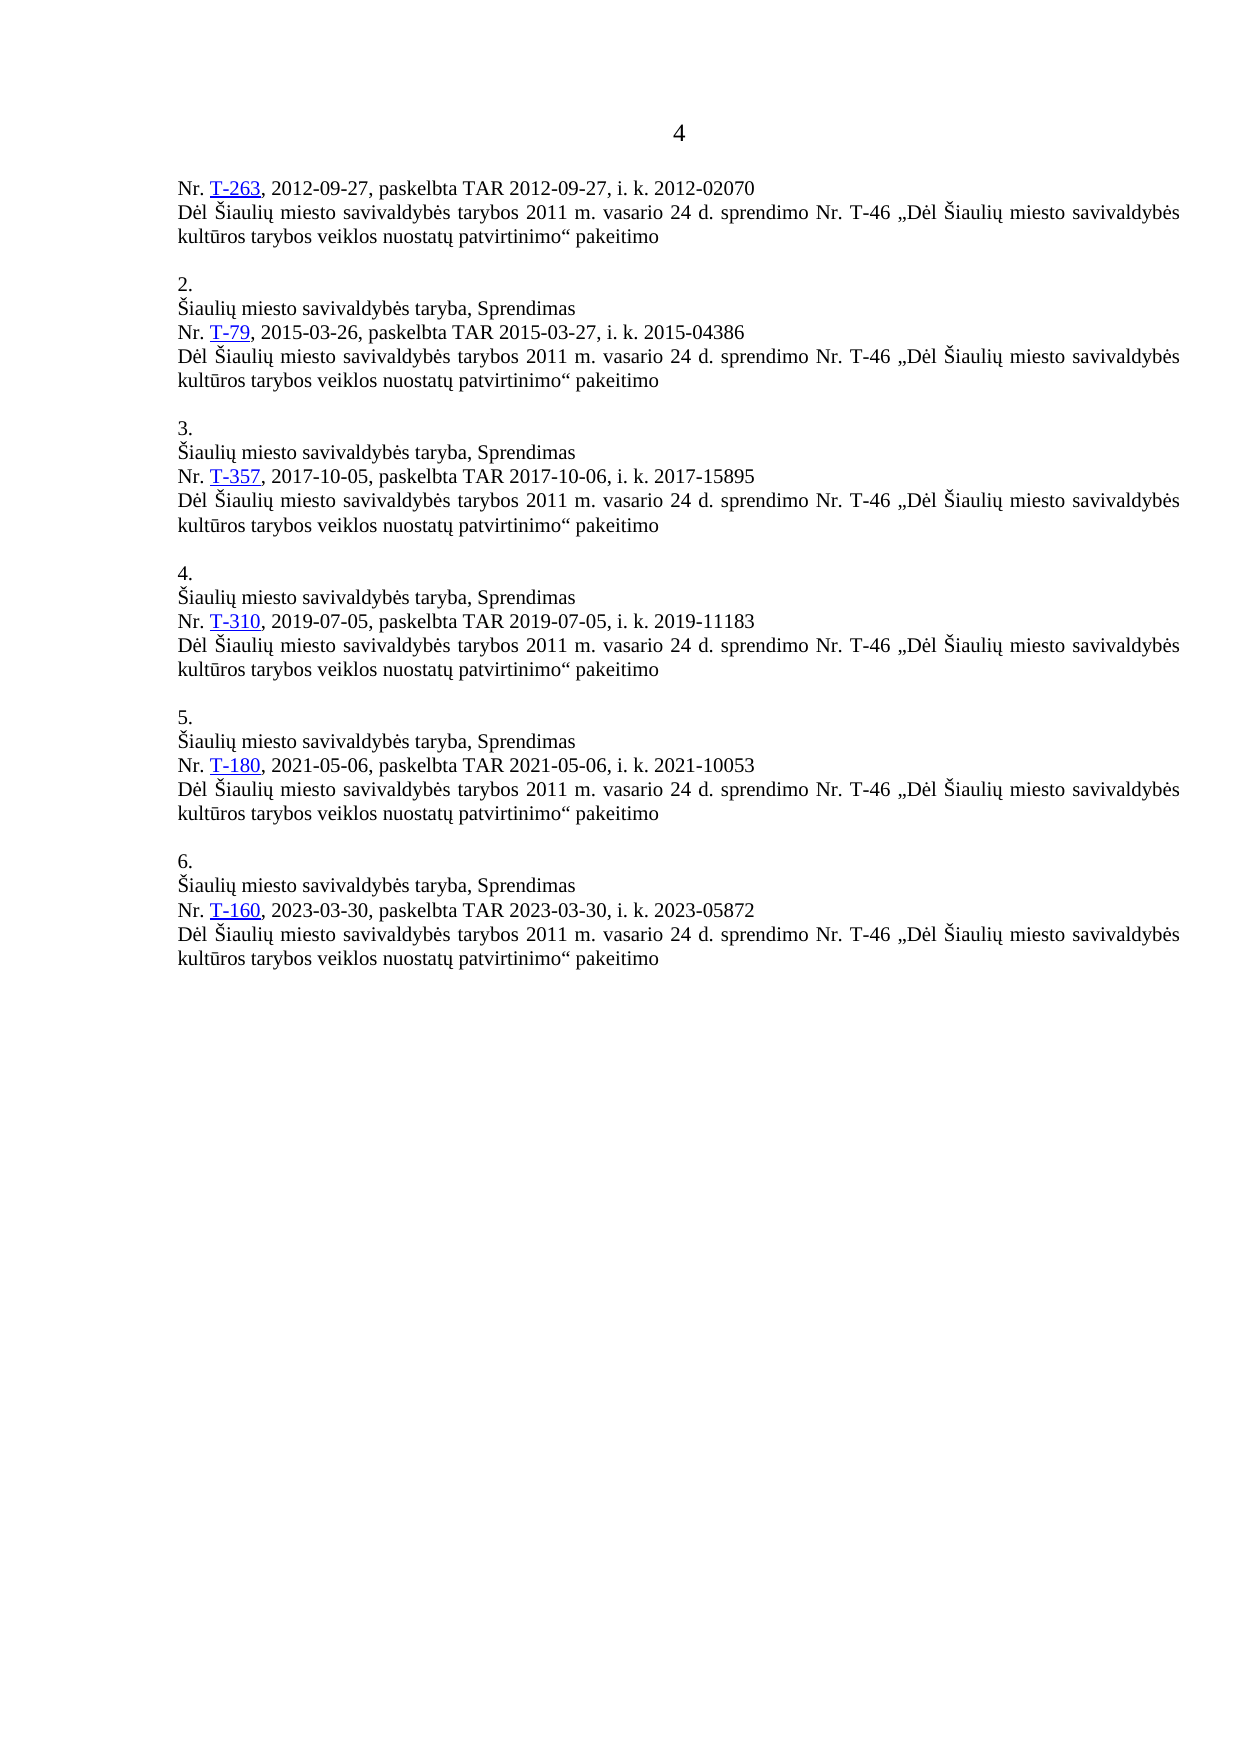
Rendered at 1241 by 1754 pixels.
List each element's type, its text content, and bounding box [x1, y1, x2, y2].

text Šiaulių miesto savivaldybės taryba, Sprendimas [177, 440, 1181, 464]
text 6. [177, 849, 1181, 873]
text 3. [177, 416, 1181, 440]
text Nr. T-310, 2019-07-05, paskelbta TAR 2019-07-05, i. k. 2019-11183 [177, 609, 1181, 633]
text Dėl Šiaulių miesto savivaldybės tarybos 2011 m. vasario 24 d. sprendimo Nr. T-46 „Dėl Šiaulių miesto savivaldybės kultūros tarybos veiklos nuostatų patvirtinimo“ pakeitimo [177, 200, 1181, 248]
text Nr. T-160, 2023-03-30, paskelbta TAR 2023-03-30, i. k. 2023-05872 [177, 897, 1181, 922]
text Nr. T-263, 2012-09-27, paskelbta TAR 2012-09-27, i. k. 2012-02070 [177, 176, 1181, 200]
text Dėl Šiaulių miesto savivaldybės tarybos 2011 m. vasario 24 d. sprendimo Nr. T-46 „Dėl Šiaulių miesto savivaldybės kultūros tarybos veiklos nuostatų patvirtinimo“ pakeitimo [177, 777, 1181, 825]
text Dėl Šiaulių miesto savivaldybės tarybos 2011 m. vasario 24 d. sprendimo Nr. T-46 „Dėl Šiaulių miesto savivaldybės kultūros tarybos veiklos nuostatų patvirtinimo“ pakeitimo [177, 922, 1181, 970]
text Nr. T-357, 2017-10-05, paskelbta TAR 2017-10-06, i. k. 2017-15895 [177, 464, 1181, 488]
text Nr. T-180, 2021-05-06, paskelbta TAR 2021-05-06, i. k. 2021-10053 [177, 753, 1181, 777]
text 2. [177, 272, 1181, 296]
text Šiaulių miesto savivaldybės taryba, Sprendimas [177, 296, 1181, 320]
text Dėl Šiaulių miesto savivaldybės tarybos 2011 m. vasario 24 d. sprendimo Nr. T-46 „Dėl Šiaulių miesto savivaldybės kultūros tarybos veiklos nuostatų patvirtinimo“ pakeitimo [177, 488, 1181, 537]
text Šiaulių miesto savivaldybės taryba, Sprendimas [177, 729, 1181, 753]
text Dėl Šiaulių miesto savivaldybės tarybos 2011 m. vasario 24 d. sprendimo Nr. T-46 „Dėl Šiaulių miesto savivaldybės kultūros tarybos veiklos nuostatų patvirtinimo“ pakeitimo [177, 344, 1181, 392]
text Nr. T-79, 2015-03-26, paskelbta TAR 2015-03-27, i. k. 2015-04386 [177, 320, 1181, 344]
text Šiaulių miesto savivaldybės taryba, Sprendimas [177, 873, 1181, 897]
text Šiaulių miesto savivaldybės taryba, Sprendimas [177, 585, 1181, 609]
text Dėl Šiaulių miesto savivaldybės tarybos 2011 m. vasario 24 d. sprendimo Nr. T-46 „Dėl Šiaulių miesto savivaldybės kultūros tarybos veiklos nuostatų patvirtinimo“ pakeitimo [177, 633, 1181, 681]
text 5. [177, 705, 1181, 729]
text 4. [177, 561, 1181, 585]
